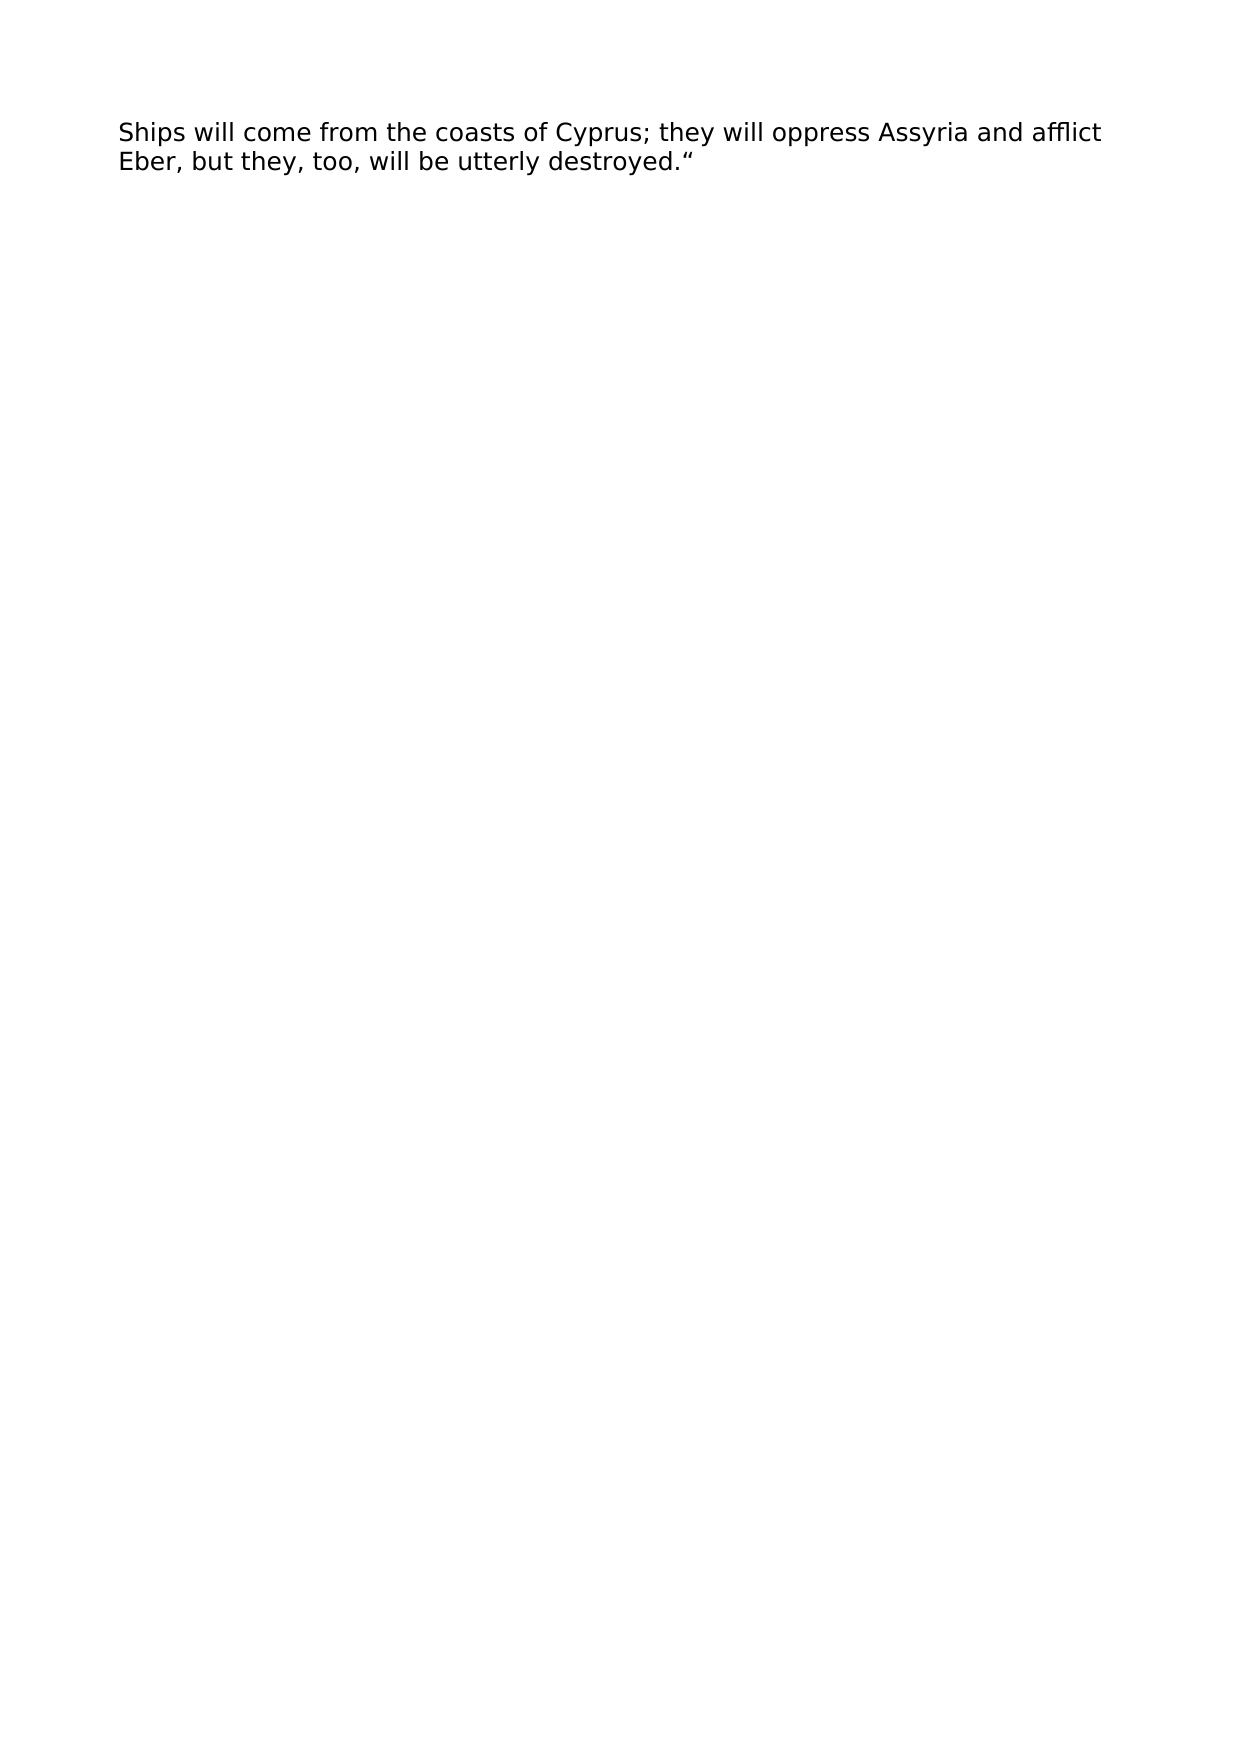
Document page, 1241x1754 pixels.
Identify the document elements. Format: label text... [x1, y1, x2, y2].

text Ships will come from the coasts of Cyprus; they will oppress Assyria and afflict Eber, but they, too, will be utterly destroyed.“ [118, 118, 1122, 176]
